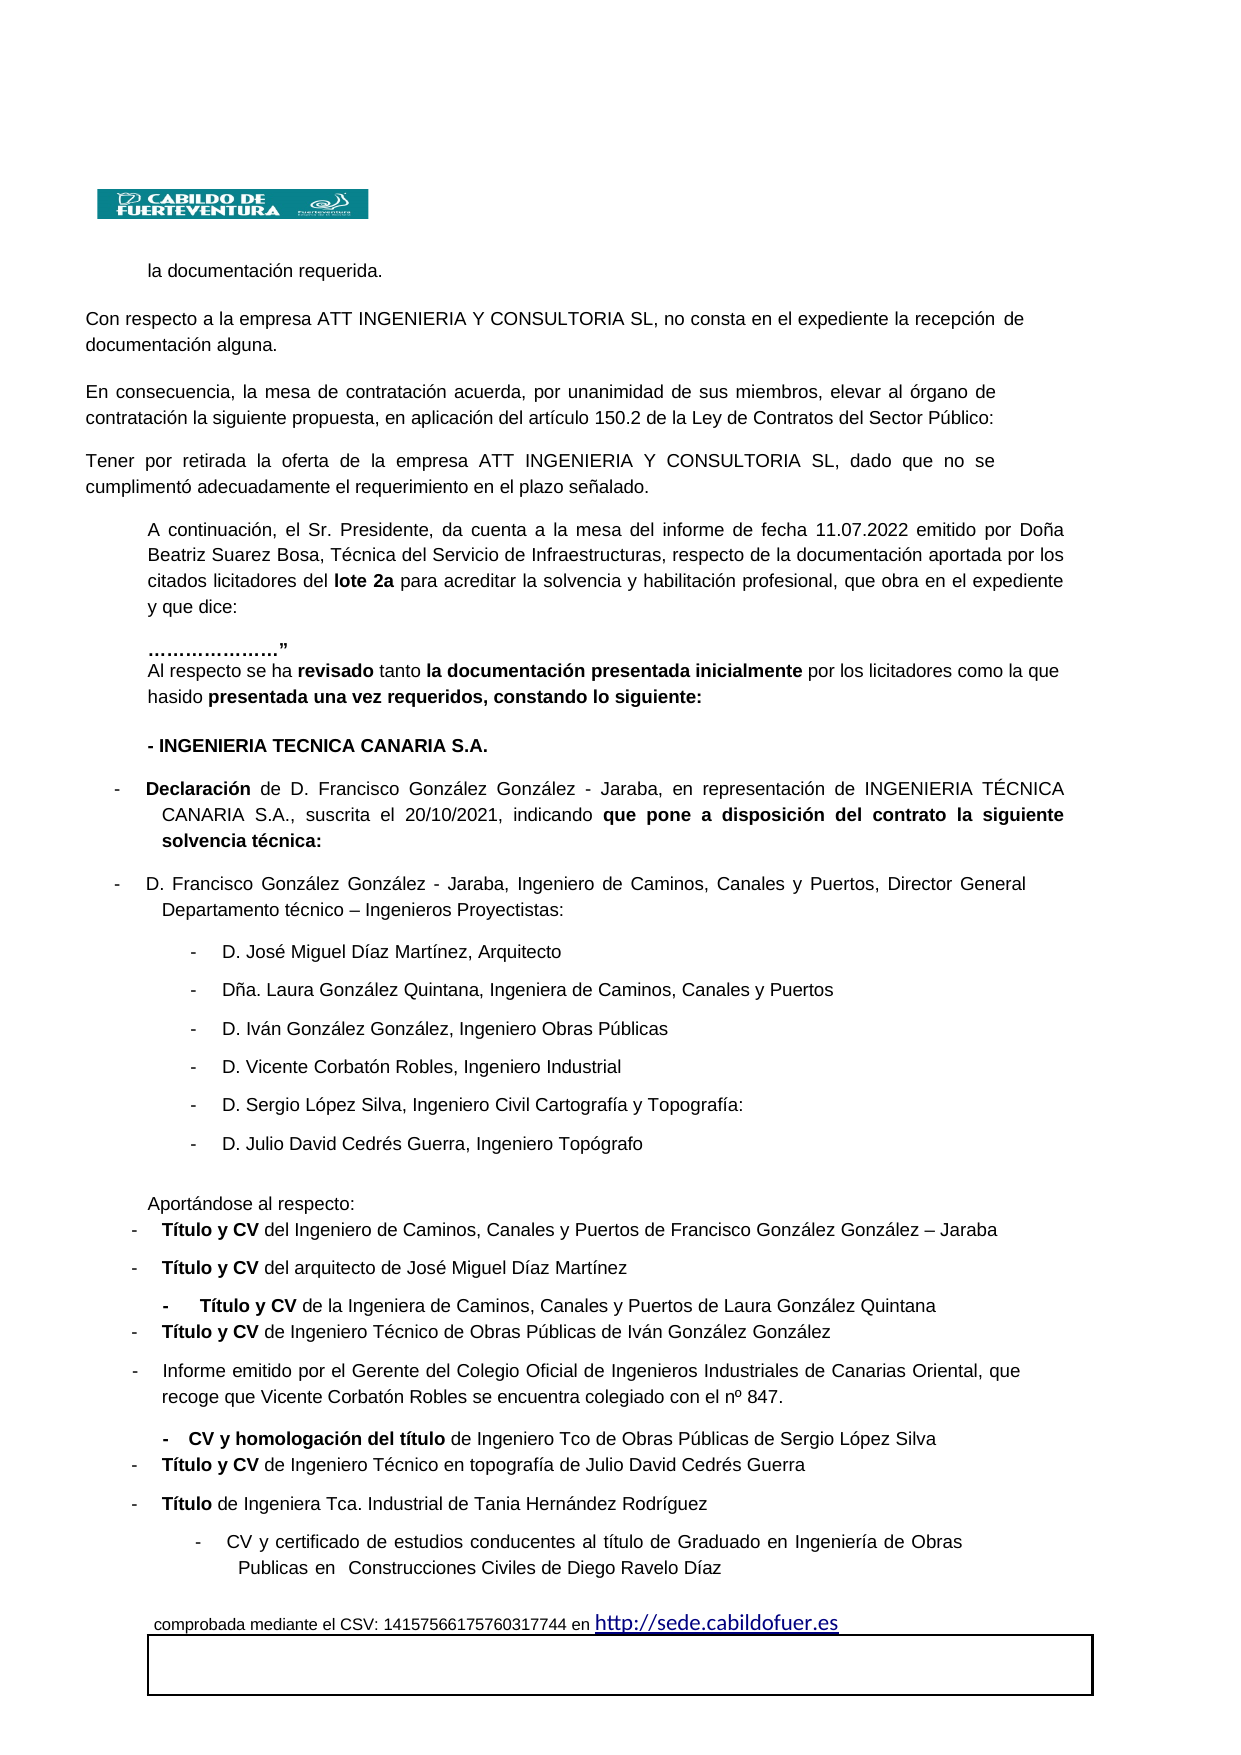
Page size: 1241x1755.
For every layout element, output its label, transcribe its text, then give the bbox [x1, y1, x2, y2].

text - Título y CV de la Ingeniera de Caminos, Canales y Puertos de Laura González Quintana [162, 1295, 1107, 1317]
list Declaración de D. Francisco González González - Jaraba, en representación de INGENIERIA TÉCNICA CANARIA S.A., suscrita el 20/10/2021, indicando que pone a disposición del contrato la siguiente solvencia técnica: [114, 778, 1065, 851]
list Título y CV de Ingeniero Técnico en topografía de Julio David Cedrés Guerra [131, 1454, 1107, 1476]
text Con respecto a la empresa ATT INGENIERIA Y CONSULTORIA SL, no consta en el expediente la recepción de documentación alguna. [85, 308, 1075, 355]
text la documentación requerida. [147, 260, 1107, 282]
text A continuación, el Sr. Presidente, da cuenta a la mesa del informe de fecha 11.07.2022 emitido por Doña Beatriz Suarez Bosa, Técnica del Servicio de Infraestructuras, respecto de la documentación aportada por los citados licitadores del lote 2a para acreditar la solvencia y habilitación profesional, que obra en el expediente y que dice: [147, 518, 1065, 618]
text En consecuencia, la mesa de contratación acuerda, por unanimidad de sus miembros, elevar al órgano de contratación la siguiente propuesta, en aplicación del artículo 150.2 de la Ley de Contratos del Sector Público: [85, 381, 1075, 429]
list D. José Miguel Díaz Martínez, Arquitecto [190, 941, 1107, 962]
subtitle - INGENIERIA TECNICA CANARIA S.A. [147, 734, 764, 756]
list D. Julio David Cedrés Guerra, Ingeniero Topógrafo [190, 1133, 1107, 1154]
text Tener por retirada la oferta de la empresa ATT INGENIERIA Y CONSULTORIA SL, dado que no se cumplimentó adecuadamente el requerimiento en el plazo señalado. [85, 450, 1075, 497]
list Dña. Laura González Quintana, Ingeniera de Caminos, Canales y Puertos [190, 979, 1107, 1001]
list Título y CV del Ingeniero de Caminos, Canales y Puertos de Francisco González González – Jaraba [131, 1218, 1107, 1240]
text Aportándose al respecto: [147, 1193, 764, 1214]
text Al respecto se ha revisado tanto la documentación presentada inicialmente por los licitadores como la que hasido presentada una vez requeridos, constando lo siguiente: [147, 660, 1074, 708]
text - CV y homologación del título de Ingeniero Tco de Obras Públicas de Sergio López Silva [162, 1428, 1107, 1449]
list D. Iván González González, Ingeniero Obras Públicas [190, 1018, 1107, 1039]
list D. Francisco González González - Jaraba, Ingeniero de Caminos, Canales y Puertos, Director General Departamento técnico – Ingenieros Proyectistas: [114, 872, 1063, 920]
list Título y CV de Ingeniero Técnico de Obras Públicas de Iván González González [131, 1321, 1107, 1343]
list Informe emitido por el Gerente del Colegio Oficial de Ingenieros Industriales de Canarias Oriental, que recoge que Vicente Corbatón Robles se encuentra colegiado con el nº 847. [131, 1359, 1052, 1407]
list CV y certificado de estudios conducentes al título de Graduado en Ingeniería de Obras Publicas en Construcciones Civiles de Diego Ravelo Díaz [195, 1531, 1028, 1578]
subtitle …………………” [147, 639, 764, 660]
list Título y CV del arquitecto de José Miguel Díaz Martínez [131, 1257, 1107, 1278]
list D. Sergio López Silva, Ingeniero Civil Cartografía y Topografía: [190, 1094, 1107, 1116]
list D. Vicente Corbatón Robles, Ingeniero Industrial [190, 1056, 1107, 1077]
picture [97, 189, 369, 219]
list Título de Ingeniera Tca. Industrial de Tania Hernández Rodríguez [131, 1492, 1107, 1514]
